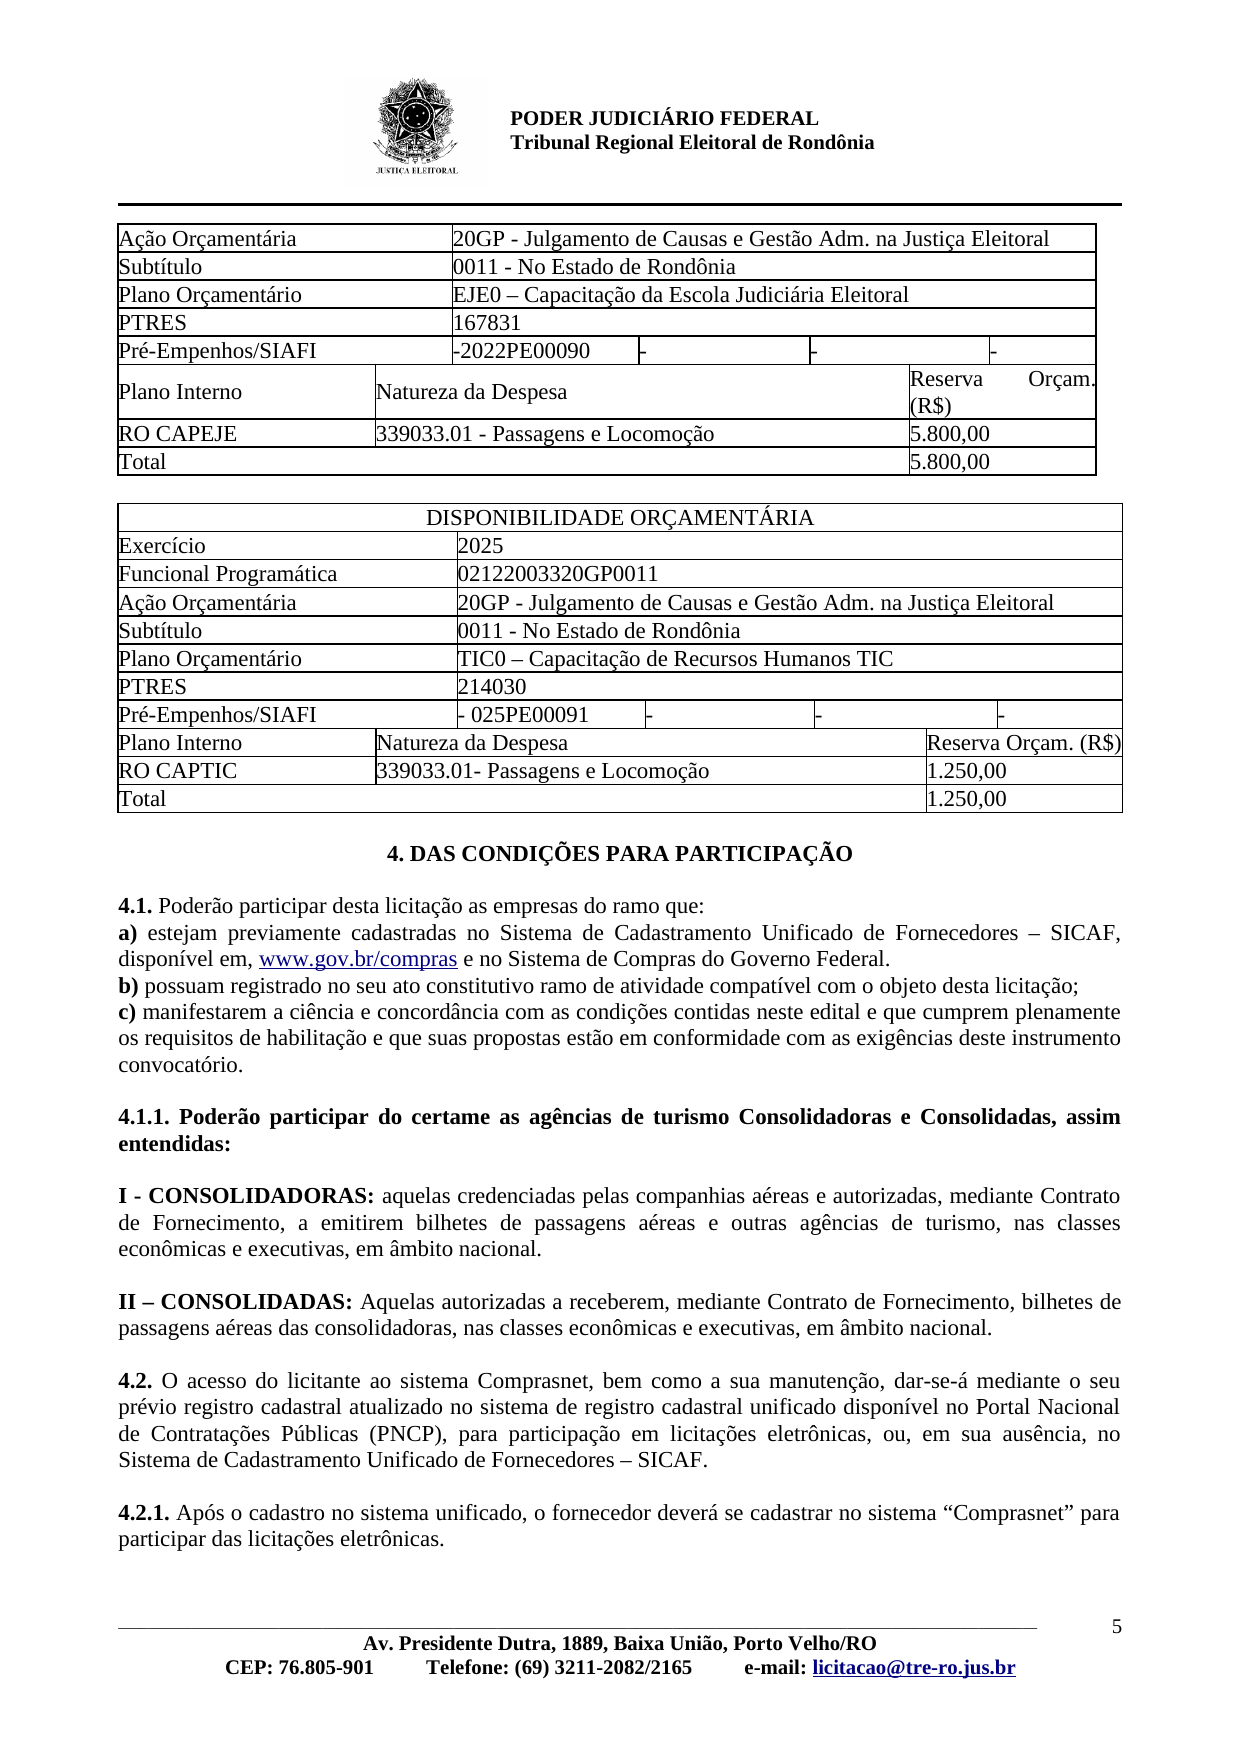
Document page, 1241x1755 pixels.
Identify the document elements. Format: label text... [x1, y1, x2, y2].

table_cell PTRES [119, 309, 452, 335]
table_cell - [815, 701, 997, 727]
text 4.2. O acesso do licitante ao sistema Comprasnet, bem como a sua manutenção, dar-se-á mediante o seu prévio registro cadastral atualizado no sistema de registro cadastral unificado disponível no Portal Nacional de Contratações Públicas (PNCP), para participação em licitações eletrônicas, ou, em sua ausência, no Sistema de Cadastramento Unificado de Fornecedores – SICAF. [118, 1367, 1122, 1472]
table_cell - 025PE00091 [458, 701, 645, 727]
table_cell 214030 [458, 673, 1122, 699]
table_cell - [640, 337, 809, 363]
table_cell Subtítulo [119, 617, 457, 643]
subtitle 4. DAS CONDIÇÕES PARA PARTICIPAÇÃO [118, 840, 1122, 866]
text I - CONSOLIDADORAS: aquelas credenciadas pelas companhias aéreas e autorizadas, mediante Contrato de Fornecimento, a emitirem bilhetes de passagens aéreas e outras agências de turismo, nas classes econômicas e executivas, em âmbito nacional. [118, 1182, 1122, 1262]
table_cell TIC0 – Capacitação de Recursos Humanos TIC [458, 645, 1122, 671]
table_cell - [990, 337, 1095, 363]
text b) possuam registrado no seu ato constitutivo ramo de atividade compatível com o objeto desta licitação; [118, 972, 1122, 998]
table_cell Total [119, 448, 909, 474]
table_cell - [811, 337, 989, 363]
table_cell Reserva Orçam. (R$) [927, 729, 1122, 756]
text 4.2.1. Após o cadastro no sistema unificado, o fornecedor deverá se cadastrar no sistema “Comprasnet” para participar das licitações eletrônicas. [118, 1499, 1122, 1551]
table_cell 20GP - Julgamento de Causas e Gestão Adm. na Justiça Eleitoral [453, 225, 1095, 251]
text 4.1. Poderão participar desta licitação as empresas do ramo que: [118, 893, 1122, 919]
table_cell 20GP - Julgamento de Causas e Gestão Adm. na Justiça Eleitoral [458, 588, 1122, 615]
table_cell 339033.01- Passagens e Locomoção [377, 757, 926, 784]
table_cell Reserva Orçam. (R$) [910, 365, 1095, 418]
table_header DISPONIBILIDADE ORÇAMENTÁRIA [119, 504, 1122, 531]
table_cell Plano Interno [119, 729, 375, 756]
table_cell 1.250,00 [927, 757, 1122, 784]
table_cell Ação Orçamentária [119, 225, 452, 251]
table_cell 339033.01 - Passagens e Locomoção [376, 420, 909, 446]
text c) manifestarem a ciência e concordância com as condições contidas neste edital e que cumprem plenamente os requisitos de habilitação e que suas propostas estão em conformidade com as exigências deste instrumento convocatório. [118, 998, 1122, 1077]
table_cell 2025 [458, 532, 1122, 559]
table_cell Total [119, 785, 926, 812]
table_cell 5.800,00 [910, 448, 1095, 474]
table_cell Natureza da Despesa [377, 729, 926, 756]
table_cell 0011 - No Estado de Rondônia [458, 617, 1122, 643]
table_cell - [998, 701, 1122, 727]
table_cell -2022PE00090 [453, 337, 638, 363]
table_cell Subtítulo [119, 253, 452, 279]
table_cell - [646, 701, 814, 727]
table_cell Pré-Empenhos/SIAFI [119, 701, 457, 727]
table_cell Plano Orçamentário [119, 281, 452, 307]
table_cell PTRES [119, 673, 457, 699]
table_cell Plano Orçamentário [119, 645, 457, 671]
table_cell 5.800,00 [910, 420, 1095, 446]
text 4.1.1. Poderão participar do certame as agências de turismo Consolidadoras e Consolidadas, assim entendidas: [118, 1103, 1122, 1156]
table_cell 1.250,00 [927, 785, 1122, 812]
table_cell Plano Interno [119, 365, 375, 418]
table_cell EJE0 – Capacitação da Escola Judiciária Eleitoral [453, 281, 1095, 307]
table_cell Natureza da Despesa [376, 365, 909, 418]
table_cell Ação Orçamentária [119, 588, 457, 615]
text II – CONSOLIDADAS: Aquelas autorizadas a receberem, mediante Contrato de Fornecimento, bilhetes de passagens aéreas das consolidadoras, nas classes econômicas e executivas, em âmbito nacional. [118, 1288, 1122, 1341]
table_cell RO CAPEJE [119, 420, 375, 446]
table_cell Pré-Empenhos/SIAFI [119, 337, 452, 363]
table_cell 02122003320GP0011 [458, 560, 1122, 587]
table_cell 0011 - No Estado de Rondônia [453, 253, 1095, 279]
table_cell RO CAPTIC [119, 757, 375, 784]
table_cell Exercício [119, 532, 457, 559]
text a) estejam previamente cadastradas no Sistema de Cadastramento Unificado de Fornecedores – SICAF, disponível em, www.gov.br/compras e no Sistema de Compras do Governo Federal. [118, 919, 1122, 972]
table_cell 167831 [453, 309, 1095, 335]
table_cell Funcional Programática [119, 560, 457, 587]
